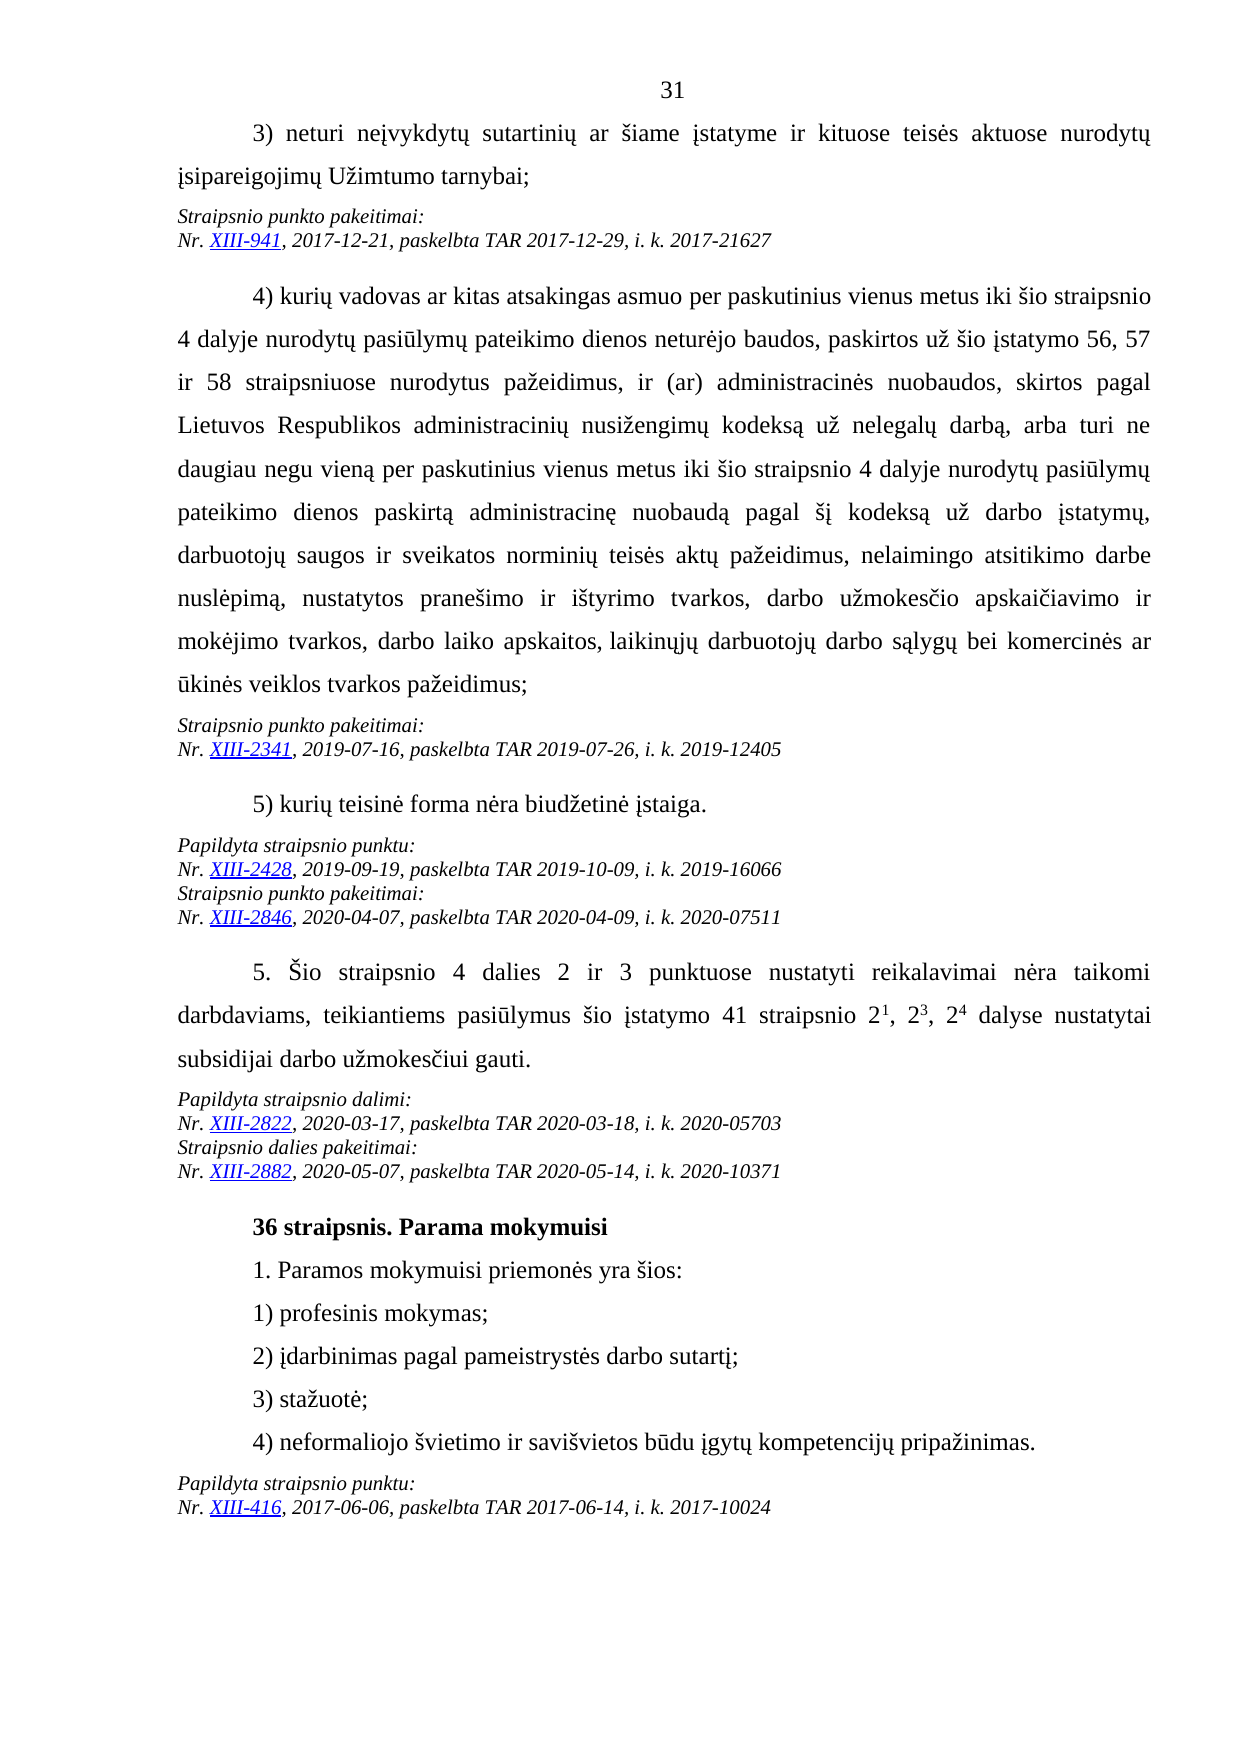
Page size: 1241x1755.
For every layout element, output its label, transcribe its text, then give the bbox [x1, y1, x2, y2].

text Nr. XIII-941, 2017-12-21, paskelbta TAR 2017-12-29, i. k. 2017-21627 [177, 228, 1152, 252]
text Nr. XIII-2846, 2020-04-07, paskelbta TAR 2020-04-09, i. k. 2020-07511 [177, 905, 1152, 929]
text Straipsnio dalies pakeitimai: [177, 1135, 1152, 1159]
text Straipsnio punkto pakeitimai: [177, 712, 1152, 737]
text Papildyta straipsnio dalimi: [177, 1087, 1152, 1111]
text Straipsnio punkto pakeitimai: [177, 204, 1152, 228]
text Nr. XIII-2341, 2019-07-16, paskelbta TAR 2019-07-26, i. k. 2019-12405 [177, 737, 1152, 761]
text 2) įdarbinimas pagal pameistrystės darbo sutartį; [177, 1341, 1152, 1370]
text Nr. XIII-2822, 2020-03-17, paskelbta TAR 2020-03-18, i. k. 2020-05703 [177, 1111, 1152, 1135]
text Nr. XIII-416, 2017-06-06, paskelbta TAR 2017-06-14, i. k. 2017-10024 [177, 1495, 1152, 1519]
text 4) neformaliojo švietimo ir savišvietos būdu įgytų kompetencijų pripažinimas. [177, 1427, 1152, 1456]
text 5) kurių teisinė forma nėra biudžetinė įstaiga. [177, 789, 1152, 818]
text Papildyta straipsnio punktu: [177, 832, 1152, 857]
text 1. Paramos mokymuisi priemonės yra šios: [177, 1255, 1152, 1284]
text 1) profesinis mokymas; [177, 1298, 1152, 1327]
text Straipsnio punkto pakeitimai: [177, 881, 1152, 905]
text 3) stažuotė; [177, 1384, 1152, 1413]
text Papildyta straipsnio punktu: [177, 1471, 1152, 1495]
text 36 straipsnis. Parama mokymuisi [177, 1212, 1152, 1241]
text 4) kurių vadovas ar kitas atsakingas asmuo per paskutinius vienus metus iki šio straipsnio 4 dalyje nurodytų pasiūlymų pateikimo dienos neturėjo baudos, paskirtos už šio įstatymo 56, 57 ir 58 straipsniuose nurodytus pažeidimus, ir (ar) administracinės nuobaudos, skirtos pagal Lietuvos Respublikos administracinių nusižengimų kodeksą už nelegalų darbą, arba turi ne daugiau negu vieną per paskutinius vienus metus iki šio straipsnio 4 dalyje nurodytų pasiūlymų pateikimo dienos paskirtą administracinę nuobaudą pagal šį kodeksą už darbo įstatymų, darbuotojų saugos ir sveikatos norminių teisės aktų pažeidimus, nelaimingo atsitikimo darbe nuslėpimą, nustatytos pranešimo ir ištyrimo tvarkos, darbo užmokesčio apskaičiavimo ir mokėjimo tvarkos, darbo laiko apskaitos, laikinųjų darbuotojų darbo sąlygų bei komercinės ar ūkinės veiklos tvarkos pažeidimus; [177, 281, 1152, 698]
text 5. Šio straipsnio 4 dalies 2 ir 3 punktuose nustatyti reikalavimai nėra taikomi darbdaviams, teikiantiems pasiūlymus šio įstatymo 41 straipsnio 21, 23, 24 dalyse nustatytai subsidijai darbo užmokesčiui gauti. [177, 957, 1152, 1072]
text 3) neturi neįvykdytų sutartinių ar šiame įstatyme ir kituose teisės aktuose nurodytų įsipareigojimų Užimtumo tarnybai; [177, 118, 1152, 190]
text Nr. XIII-2428, 2019-09-19, paskelbta TAR 2019-10-09, i. k. 2019-16066 [177, 857, 1152, 881]
text Nr. XIII-2882, 2020-05-07, paskelbta TAR 2020-05-14, i. k. 2020-10371 [177, 1159, 1152, 1183]
